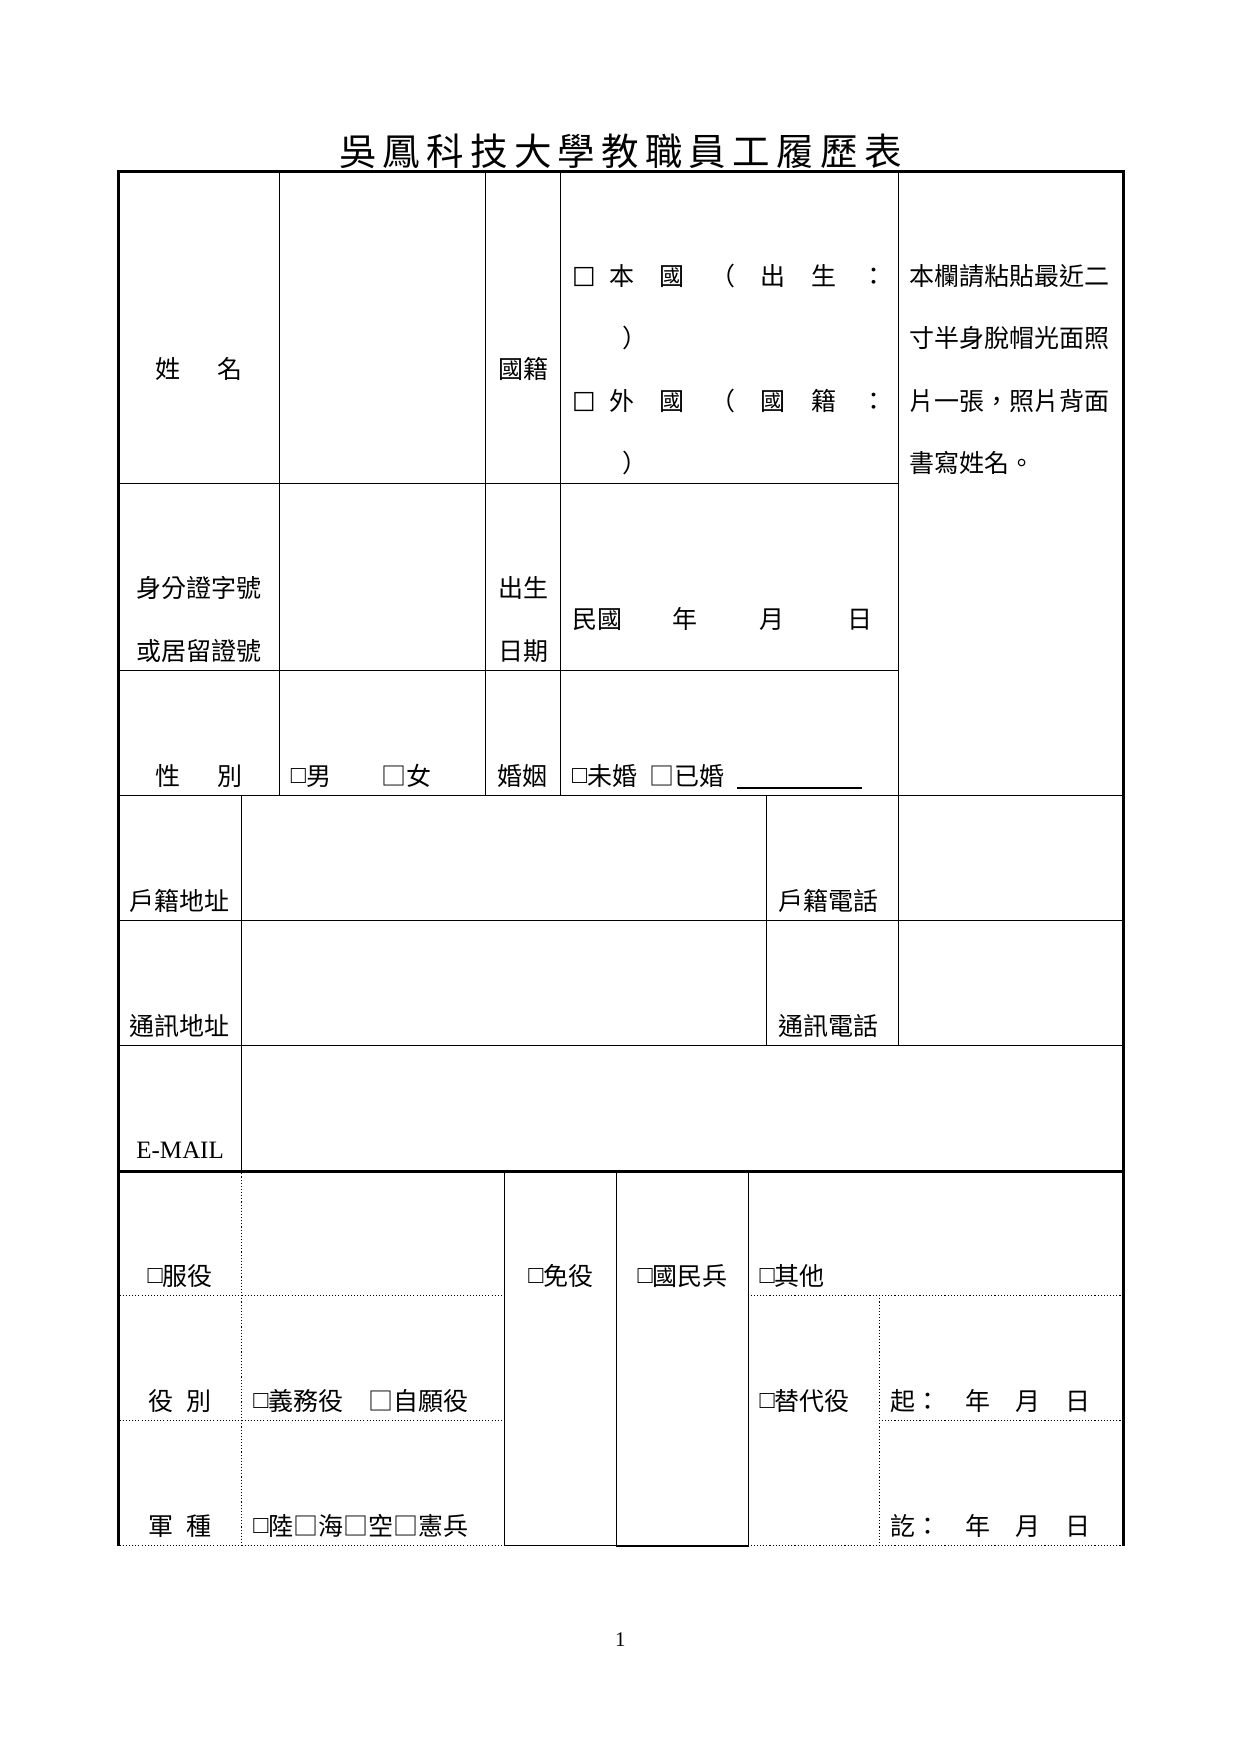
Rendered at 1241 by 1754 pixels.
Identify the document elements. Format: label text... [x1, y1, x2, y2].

table_cell [1125, 670, 1129, 795]
table_cell [1125, 795, 1129, 920]
table_cell □陸□海□空□憲兵 [242, 1420, 504, 1545]
table_cell 性別 [120, 671, 279, 795]
table_cell [1125, 1170, 1129, 1295]
table_cell □義務役 □自願役 [242, 1295, 504, 1420]
table_header 姓名 [120, 173, 279, 483]
table_cell □未婚 □已婚 [561, 671, 898, 795]
table_cell [1125, 920, 1129, 1045]
table_header [1125, 170, 1129, 483]
table_cell [1125, 483, 1129, 670]
table_cell 戶籍地址 [120, 796, 241, 920]
table_cell [242, 1173, 504, 1295]
text 吳鳳科技大學教職員工履歷表 [118, 108, 1122, 170]
table_cell 戶籍電話 [767, 796, 898, 920]
table_cell □免役 [505, 1173, 616, 1545]
table_cell [280, 484, 485, 670]
table_header 本欄請粘貼最近二寸半身脫帽光面照片一張，照片背面書寫姓名。 [899, 173, 1122, 795]
table_cell [1125, 1045, 1129, 1170]
table_header [280, 173, 485, 483]
table_cell 婚姻 [486, 671, 560, 795]
table_cell 通訊電話 [767, 921, 898, 1045]
table_cell [1125, 1295, 1129, 1420]
table_cell □服役 [120, 1173, 242, 1295]
table_cell [242, 796, 766, 920]
table_cell 役 別 [120, 1295, 242, 1420]
table_cell 起： 年 月 日 [879, 1295, 1122, 1420]
table_cell □替代役 [749, 1295, 879, 1545]
table_cell [899, 796, 1122, 920]
table_cell □國民兵 [617, 1173, 748, 1545]
table_cell □男 □女 [280, 671, 485, 795]
table_cell [242, 1046, 1122, 1170]
table_cell [242, 921, 766, 1045]
table_header 國籍 [486, 173, 560, 483]
table_cell [899, 921, 1122, 1045]
table_cell 訖： 年 月 日 [879, 1420, 1122, 1545]
table_cell 軍 種 [120, 1420, 242, 1545]
table_cell [1125, 1420, 1129, 1545]
table_cell 通訊地址 [120, 921, 241, 1045]
table_cell E-MAIL [120, 1046, 241, 1170]
table_cell 身分證字號或居留證號 [120, 484, 279, 670]
table_header 本國（出生： ） 外國（國籍： ） [561, 173, 898, 483]
table_cell □其他 [749, 1173, 1122, 1295]
table_cell 民國 年 月 日 [561, 484, 898, 670]
table_cell 出生日期 [486, 484, 560, 670]
